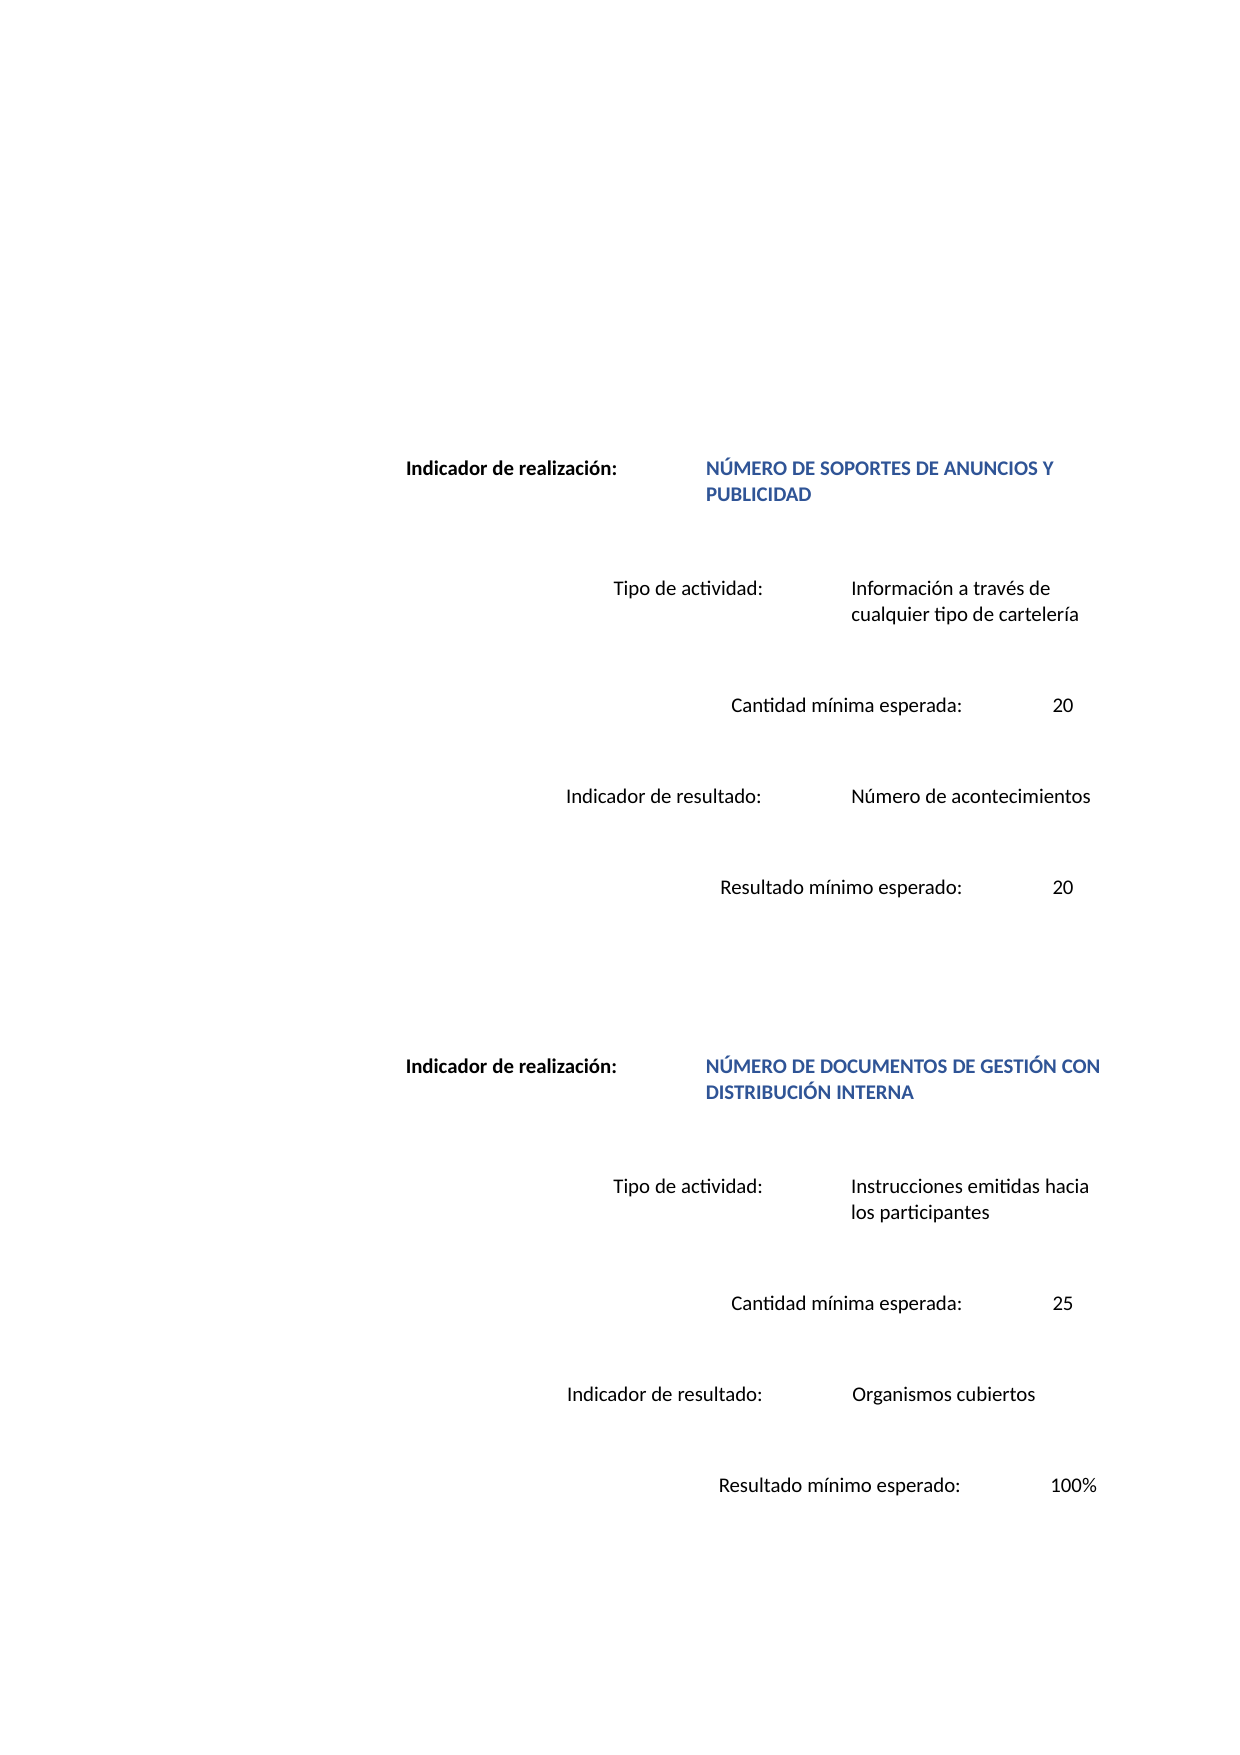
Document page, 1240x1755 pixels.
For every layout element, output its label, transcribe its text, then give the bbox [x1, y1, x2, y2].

text 7 [1156, 1688, 1192, 1709]
text Indicador de realización: [406, 459, 642, 480]
text Tipo de actividad: [613, 1177, 787, 1198]
text 20 [1052, 696, 1098, 717]
text 20 [1052, 878, 1098, 899]
text NÚMERO DE DOCUMENTOS DE GESTIÓN CON [706, 1057, 1127, 1078]
text Número de acontecimientos [851, 787, 1117, 808]
text Cantidad mínima esperada: [731, 1294, 988, 1315]
text Indicador de resultado: [566, 787, 787, 808]
text Indicador de realización: [406, 1057, 642, 1078]
text Resultado mínimo esperado: [720, 878, 988, 899]
text NÚMERO DE SOPORTES DE ANUNCIOS Y [706, 459, 1079, 480]
text 100% [1050, 1476, 1122, 1497]
text Tipo de actividad: [613, 579, 788, 600]
text 25 [1052, 1294, 1098, 1315]
text Cantidad mínima esperada: [731, 696, 988, 717]
text cualquier tipo de cartelería [851, 605, 1104, 625]
text Instrucciones emitidas hacia [851, 1177, 1115, 1198]
text Resultado mínimo esperado: [718, 1476, 987, 1497]
text DISTRIBUCIÓN INTERNA [706, 1083, 1127, 1103]
text Información a través de [851, 579, 1104, 600]
text Organismos cubiertos [852, 1385, 1061, 1406]
text Indicador de resultado: [567, 1385, 788, 1406]
text PUBLICIDAD [706, 485, 1079, 505]
text los participantes [851, 1203, 1115, 1224]
